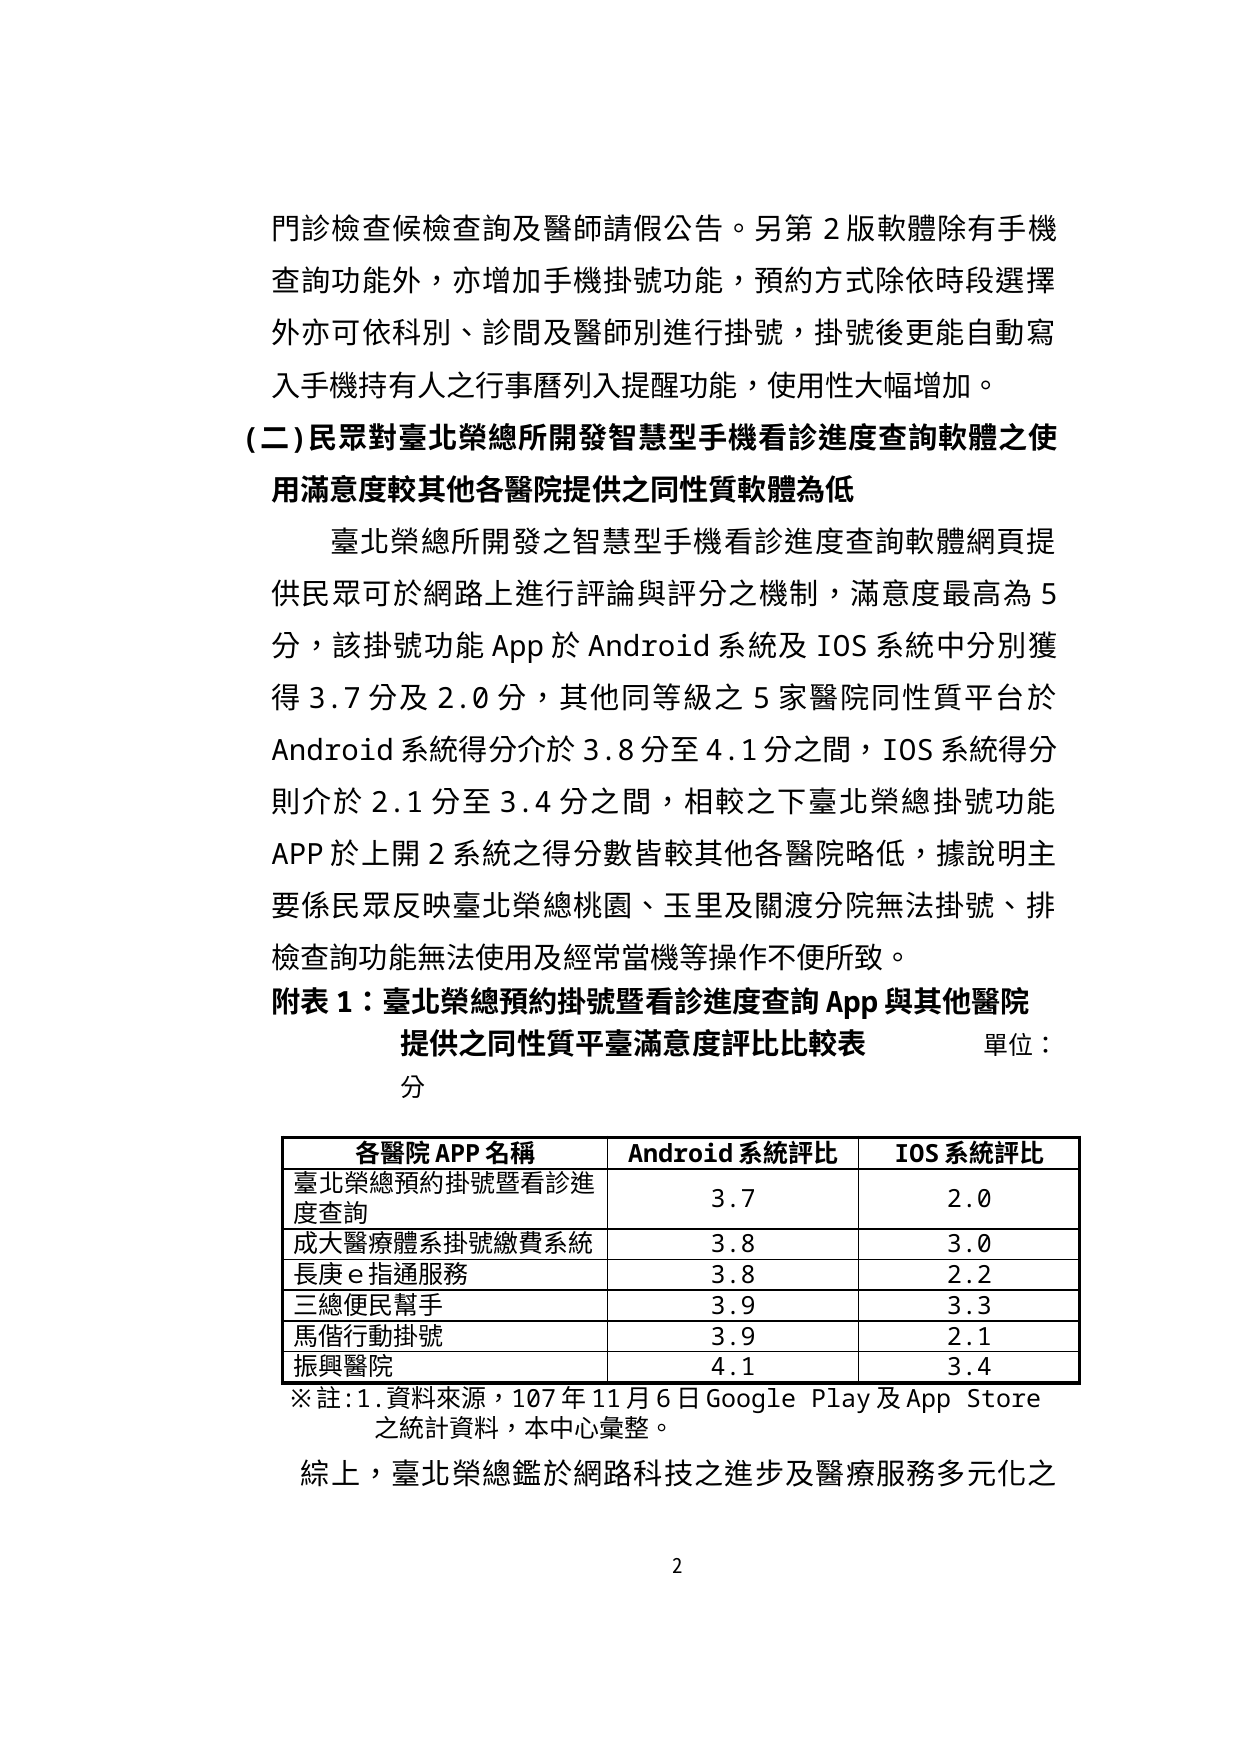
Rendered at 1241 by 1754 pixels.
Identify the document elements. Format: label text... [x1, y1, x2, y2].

text 綜上，臺北榮總鑑於網路科技之進步及醫療服務多元化之趨勢，開發智慧型手機看診進度查詢軟體供民眾使用，然民眾使用後給予之滿意度評比較其他同等級醫院之同性質平台為低，允宜強化該軟體操作功能，以提供民眾便捷之行動服務。 [242, 1443, 1058, 1495]
table_cell 三總便民幫手 [284, 1291, 607, 1320]
table_cell 3.0 [859, 1230, 1078, 1258]
table_header IOS系統評比 [859, 1139, 1078, 1168]
table_cell 3.8 [608, 1260, 858, 1289]
table_cell 2.2 [859, 1260, 1078, 1289]
table_cell 振興醫院 [284, 1352, 607, 1381]
table_cell 馬偕行動掛號 [284, 1322, 607, 1351]
table_cell 臺北榮總預約掛號暨看診進度查詢 [284, 1170, 607, 1228]
text 附表1：臺北榮總預約掛號暨看診進度查詢App與其他醫院提供之同性質平臺滿意度評比比較表 單位：分 [271, 979, 1058, 1104]
table_cell 3.8 [608, 1230, 858, 1258]
text ※註:1.資料來源，107年11月6日Google Play及App Store之統計資料，本中心彙整。 [286, 1385, 1058, 1443]
table_cell 3.7 [608, 1170, 858, 1228]
table_cell 3.3 [859, 1291, 1078, 1320]
table_cell 長庚ｅ指通服務 [284, 1260, 607, 1289]
table_cell 3.9 [608, 1291, 858, 1320]
table_cell 2.1 [859, 1322, 1078, 1351]
table_cell 2.0 [859, 1170, 1078, 1228]
table_header Android系統評比 [608, 1139, 858, 1168]
text 臺北榮總為便利民眾查詢並提供更多醫療相關服務，於100年10月間完成委外開發智慧型手機Android系統及IOS系統之看診進度查詢軟體，委外經費共6 萬元，嗣因考量第1版所開發之軟體僅有看診進度功能，爰於102年4月間以9萬元經費完成第2版軟體之委外開發。據臺北榮總提供之「臺北榮總醫院智慧手機APP掛號及資訊行動化查詢程式設計規格書」揭示，民眾利用手機可查詢事項除看診進度外，另有門診診次表、門診公告、醫師專長查詢並連結掛號功能、複診預約掛號及取消、看診病症參考並連結掛號功能、門診檢查候檢查詢及醫師請假公告。另第2版軟體除有手機查詢功能外，亦增加手機掛號功能，預約方式除依時段選擇外亦可依科別、診間及醫師別進行掛號，掛號後更能自動寫入手機持有人之行事曆列入提醒功能，使用性大幅增加。 [271, 198, 1058, 406]
table_header 各醫院APP名稱 [284, 1139, 607, 1168]
table_cell 4.1 [608, 1352, 858, 1381]
table_cell 成大醫療體系掛號繳費系統 [284, 1230, 607, 1258]
text 臺北榮總所開發之智慧型手機看診進度查詢軟體網頁提供民眾可於網路上進行評論與評分之機制，滿意度最高為5分，該掛號功能App於Android系統及IOS系統中分別獲得3.7分及2.0分，其他同等級之5家醫院同性質平台於Android系統得分介於3.8分至4.1分之間，IOS系統得分則介於2.1分至3.4分之間，相較之下臺北榮總掛號功能APP於上開2系統之得分數皆較其他各醫院略低，據說明主要係民眾反映臺北榮總桃園、玉里及關渡分院無法掛號、排檢查詢功能無法使用及經常當機等操作不便所致。 [271, 511, 1058, 979]
table_cell 3.4 [859, 1352, 1078, 1381]
text (二)民眾對臺北榮總所開發智慧型手機看診進度查詢軟體之使用滿意度較其他各醫院提供之同性質軟體為低 [242, 406, 1058, 511]
table_cell 3.9 [608, 1322, 858, 1351]
